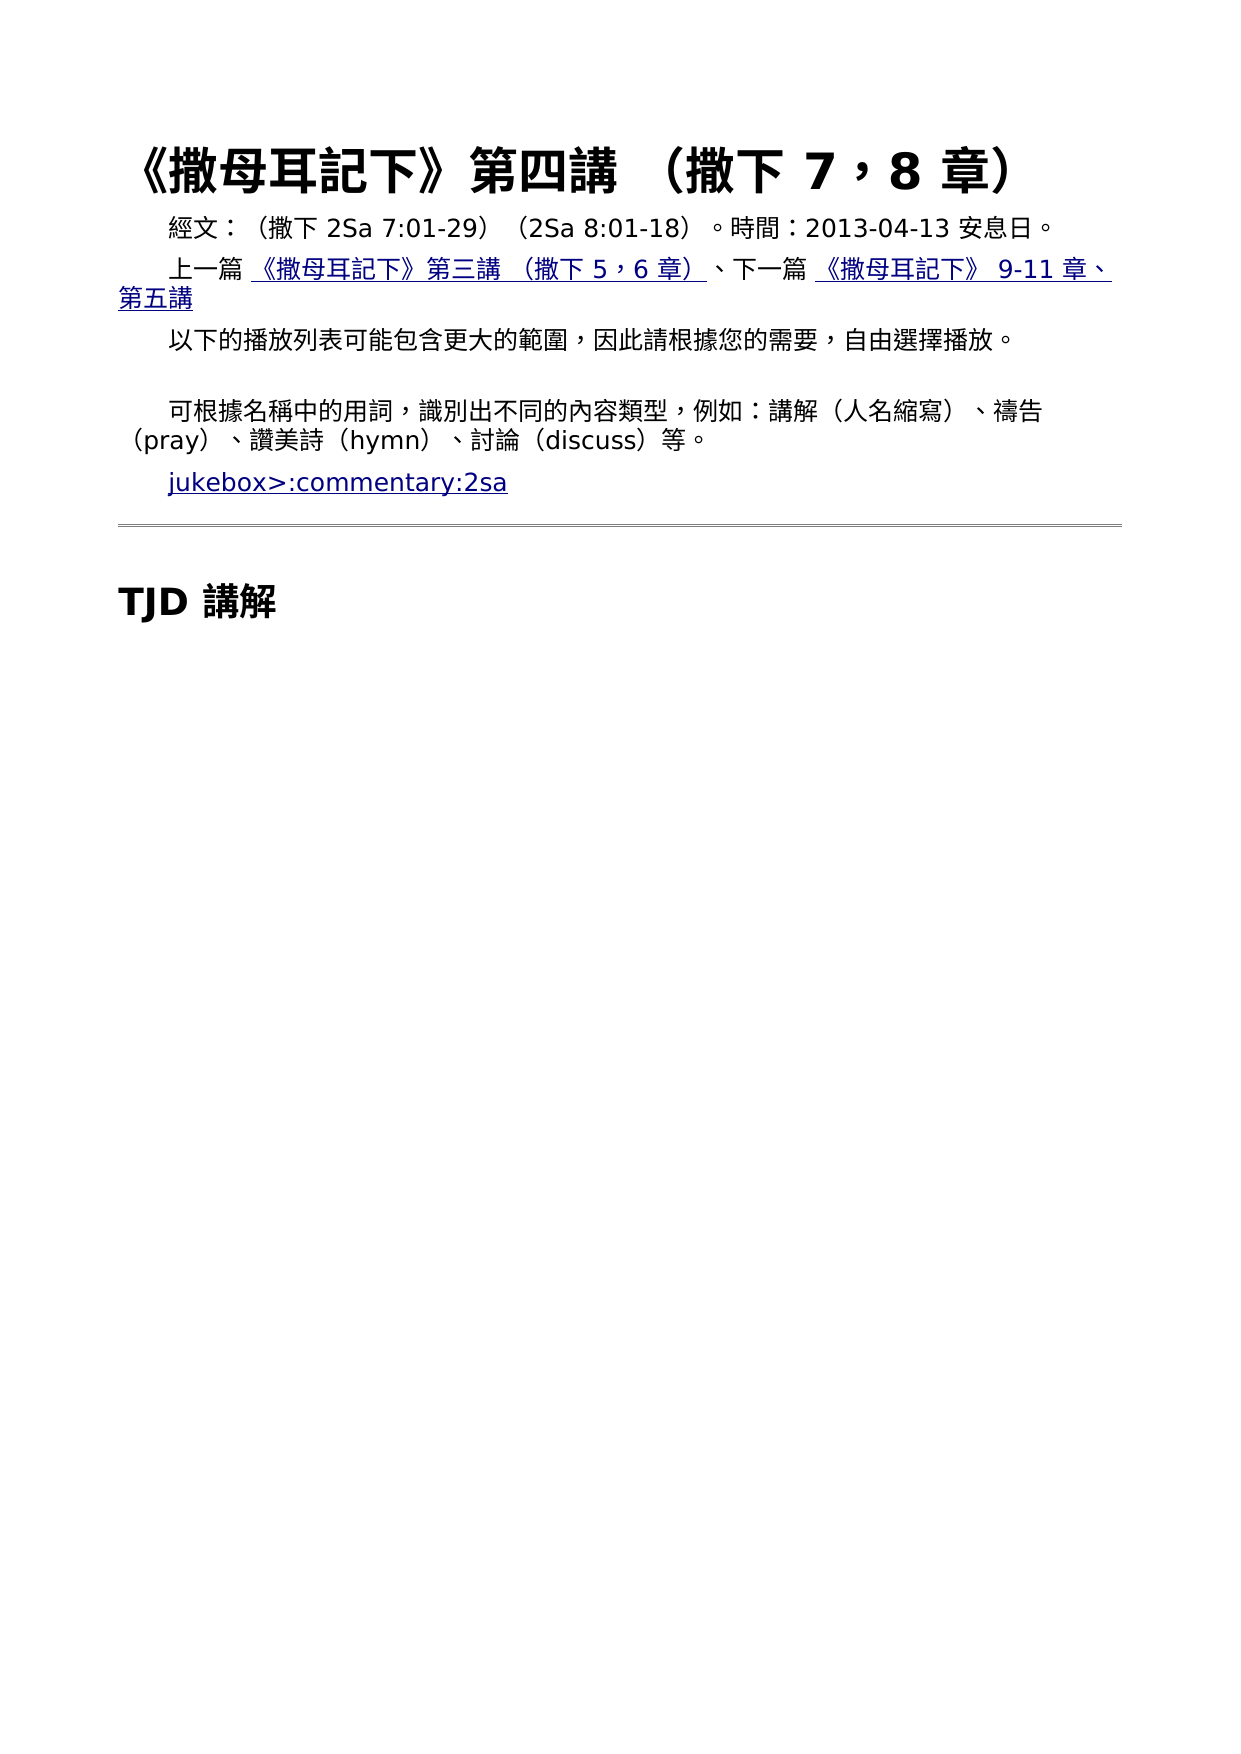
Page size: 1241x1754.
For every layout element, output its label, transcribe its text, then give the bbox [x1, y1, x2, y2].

subtitle TJD 講解 [118, 581, 1122, 625]
text 經文：（撒下 2Sa 7:01-29）（2Sa 8:01-18）。時間：2013-04-13 安息日。 [118, 214, 1122, 243]
subtitle 《撒母耳記下》第四講 （撒下 7，8 章） [118, 143, 1122, 201]
text jukebox>:commentary:2sa [118, 468, 1122, 497]
text 以下的播放列表可能包含更大的範圍，因此請根據您的需要，自由選擇播放。 [118, 326, 1122, 385]
text 可根據名稱中的用詞，識別出不同的內容類型，例如：講解（人名縮寫）、禱告（pray）、讚美詩（hymn）、討論（discuss）等。 [118, 397, 1122, 456]
text 上一篇 《撒母耳記下》第三講 （撒下 5，6 章）、下一篇 《撒母耳記下》 9-11 章、第五講 [118, 256, 1122, 314]
